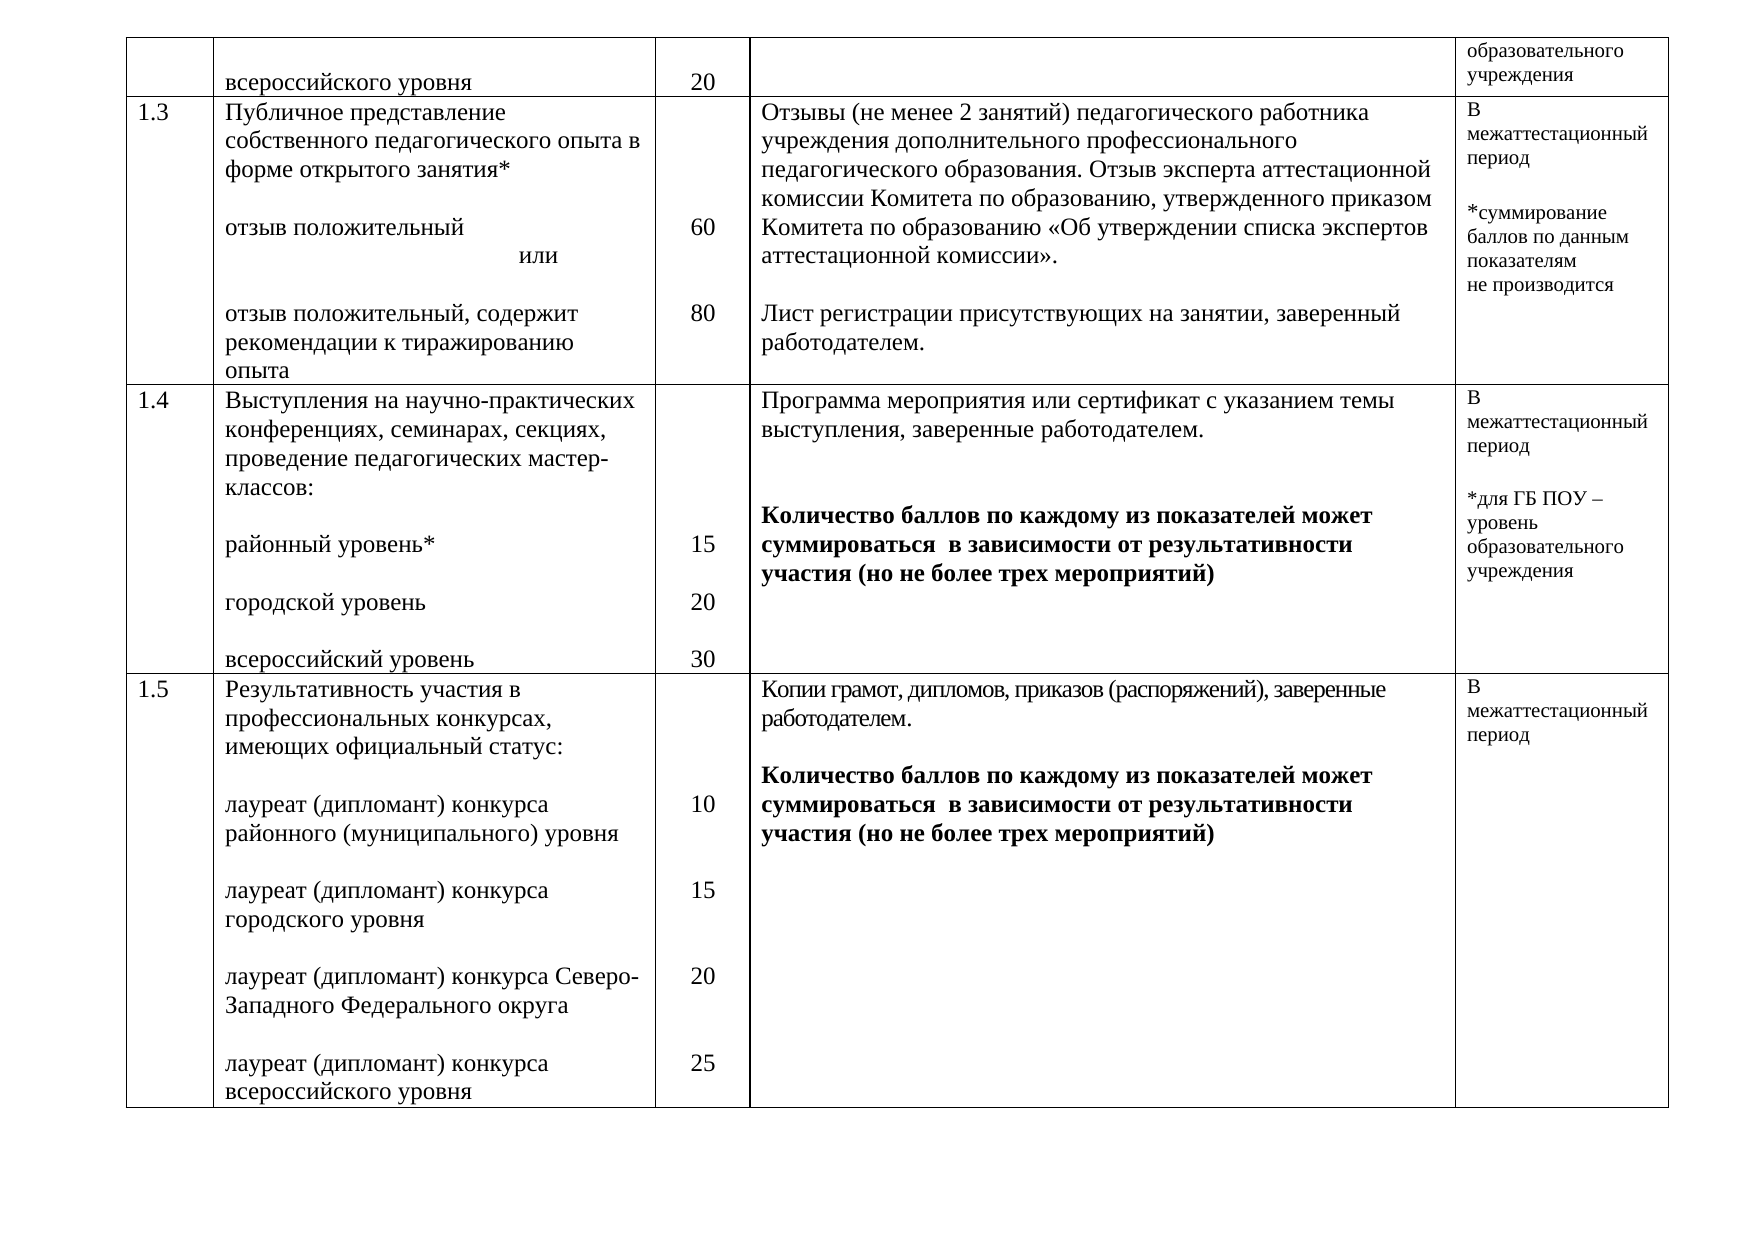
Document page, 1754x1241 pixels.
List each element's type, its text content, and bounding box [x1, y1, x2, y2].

table_cell 1.5 [127, 674, 213, 1107]
table_cell Копии грамот, дипломов, приказов (распоряжений), заверенные работодателем. Количество баллов по каждому из показателей может суммироваться в зависимости от результативности участия (но не более трех мероприятий) [751, 674, 1455, 1107]
table_cell Выступления на научно-практических конференциях, семинарах, секциях, проведение педагогических мастер-классов: районный уровень* городской уровень всероссийский уровень [214, 385, 655, 673]
table_cell 1.4 [127, 385, 213, 673]
table_cell образовательного учреждения [1456, 38, 1668, 96]
table_cell В межаттестационный период *суммирование баллов по данным показателям не производится [1456, 97, 1668, 384]
table_cell 20 [656, 38, 749, 96]
table_cell Программа мероприятия или сертификат с указанием темы выступления, заверенные работодателем. Количество баллов по каждому из показателей может суммироваться в зависимости от результативности участия (но не более трех мероприятий) [751, 385, 1455, 673]
table_cell 10 15 20 25 [656, 674, 749, 1107]
table_cell В межаттестационный период *для ГБ ПОУ – уровень образовательного учреждения [1456, 385, 1668, 673]
table_cell Результативность участия в профессиональных конкурсах, имеющих официальный статус: лауреат (дипломант) конкурса районного (муниципального) уровня лауреат (дипломант) конкурса городского уровня лауреат (дипломант) конкурса Северо-Западного Федерального округа лауреат (дипломант) конкурса всероссийского уровня [214, 674, 655, 1107]
table_cell Отзывы (не менее 2 занятий) педагогического работника учреждения дополнительного профессионального педагогического образования. Отзыв эксперта аттестационной комиссии Комитета по образованию, утвержденного приказом Комитета по образованию «Об утверждении списка экспертов аттестационной комиссии». Лист регистрации присутствующих на занятии, заверенный работодателем. [751, 97, 1455, 384]
table_cell [127, 38, 213, 96]
table_cell [751, 38, 1455, 96]
table_cell 1.3 [127, 97, 213, 384]
table_cell 60 80 [656, 97, 749, 384]
table_cell В межаттестационный период [1456, 674, 1668, 1107]
table_cell Публичное представление собственного педагогического опыта в форме открытого занятия* отзыв положительный или отзыв положительный, содержит рекомендации к тиражированию опыта [214, 97, 655, 384]
table_cell 15 20 30 [656, 385, 749, 673]
table_cell всероссийского уровня [214, 38, 655, 96]
